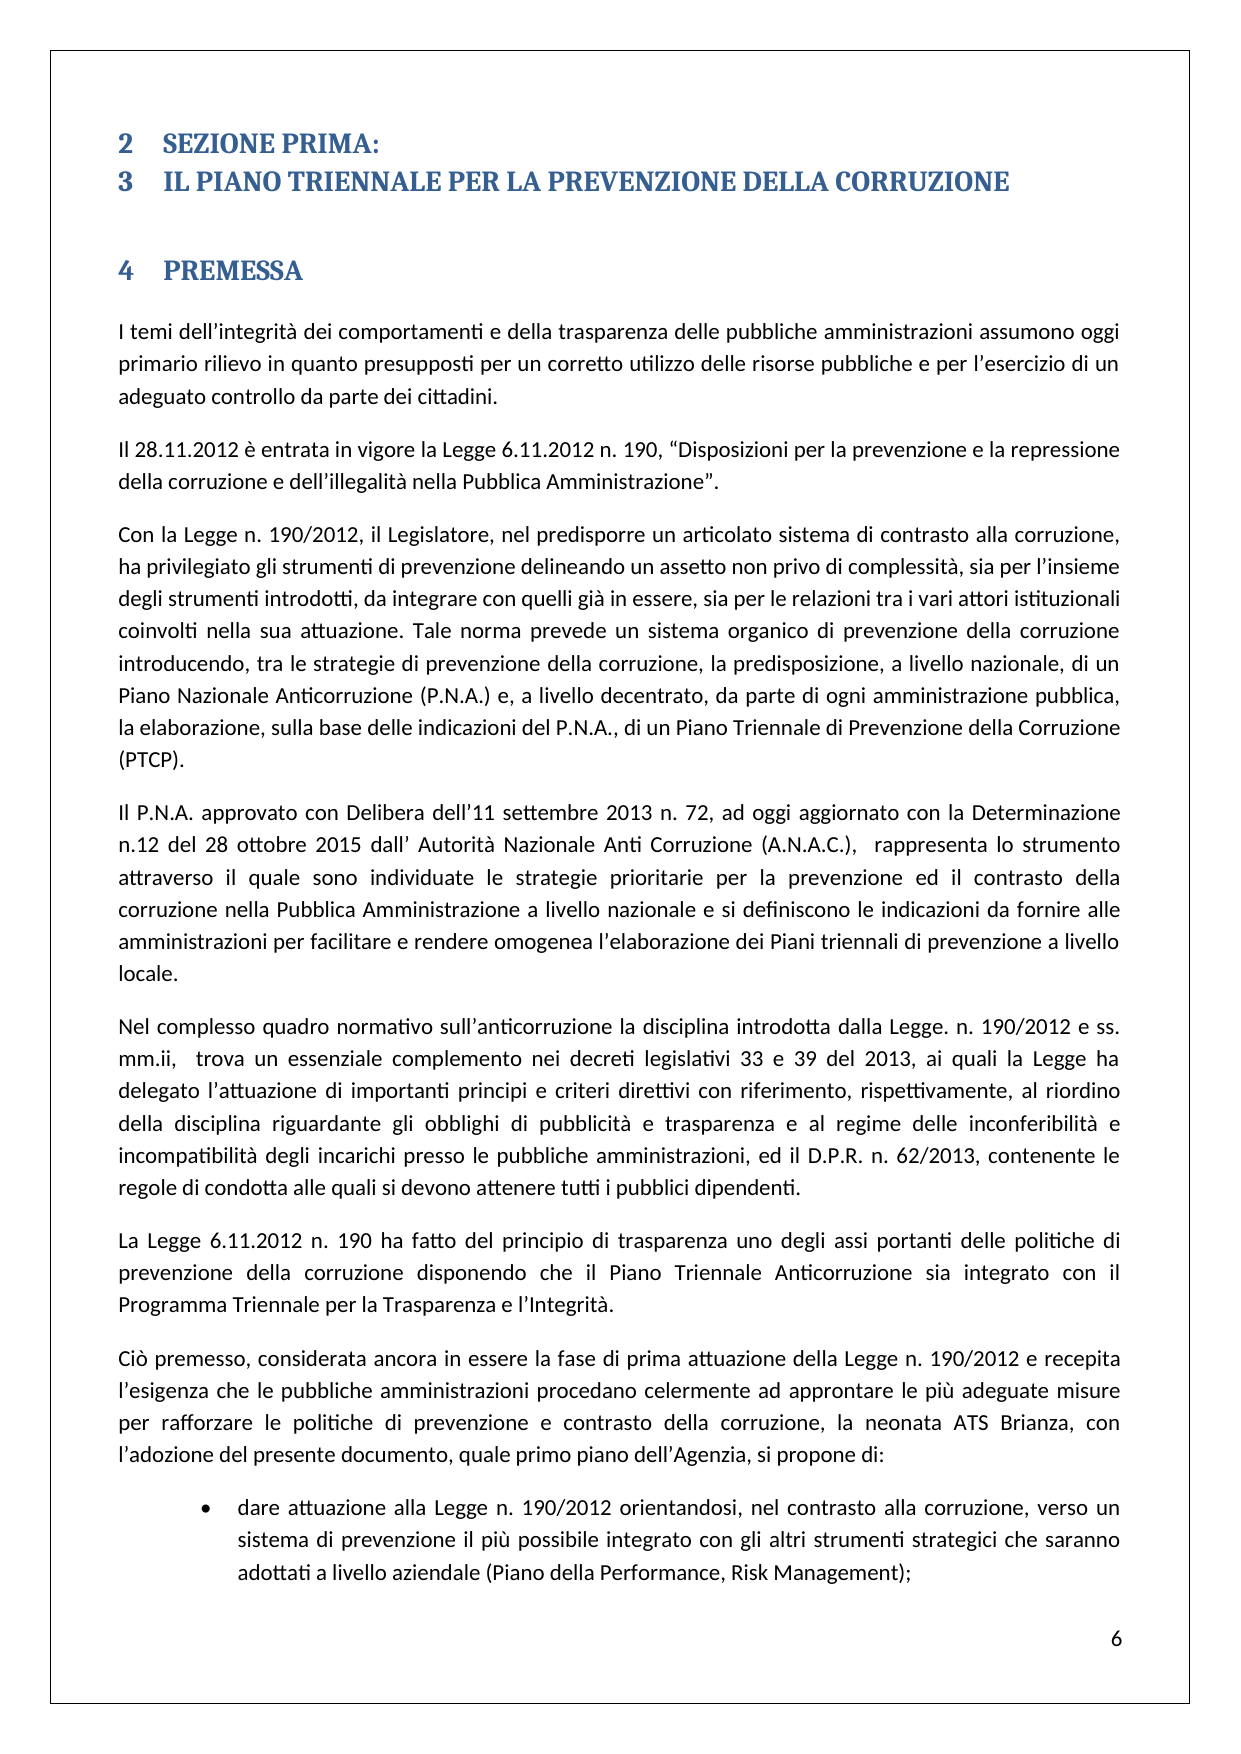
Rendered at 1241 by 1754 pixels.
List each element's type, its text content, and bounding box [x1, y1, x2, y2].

subtitle PREMESSA [118, 254, 1122, 287]
text Ciò premesso, considerata ancora in essere la fase di prima attuazione della Legge n. 190/2012 e recepita l’esigenza che le pubbliche amministrazioni procedano celermente ad approntare le più adeguate misure per rafforzare le politiche di prevenzione e contrasto della corruzione, la neonata ATS Brianza, con l’adozione del presente documento, quale primo piano dell’Agenzia, si propone di: [118, 1344, 1122, 1468]
subtitle IL PIANO TRIENNALE PER LA PREVENZIONE DELLA CORRUZIONE [118, 165, 1122, 199]
text I temi dell’integrità dei comportamenti e della trasparenza delle pubbliche amministrazioni assumono oggi primario rilievo in quanto presupposti per un corretto utilizzo delle risorse pubbliche e per l’esercizio di un adeguato controllo da parte dei cittadini. [118, 317, 1122, 410]
text Il P.N.A. approvato con Delibera dell’11 settembre 2013 n. 72, ad oggi aggiornato con la Determinazione n.12 del 28 ottobre 2015 dall’ Autorità Nazionale Anti Corruzione (A.N.A.C.), rappresenta lo strumento attraverso il quale sono individuate le strategie prioritarie per la prevenzione ed il contrasto della corruzione nella Pubblica Amministrazione a livello nazionale e si definiscono le indicazioni da fornire alle amministrazioni per facilitare e rendere omogenea l’elaborazione dei Piani triennali di prevenzione a livello locale. [118, 798, 1122, 987]
text La Legge 6.11.2012 n. 190 ha fatto del principio di trasparenza uno degli assi portanti delle politiche di prevenzione della corruzione disponendo che il Piano Triennale Anticorruzione sia integrato con il Programma Triennale per la Trasparenza e l’Integrità. [118, 1226, 1122, 1319]
text Il 28.11.2012 è entrata in vigore la Legge 6.11.2012 n. 190, “Disposizioni per la prevenzione e la repressione della corruzione e dell’illegalità nella Pubblica Amministrazione”. [118, 435, 1122, 495]
text Nel complesso quadro normativo sull’anticorruzione la disciplina introdotta dalla Legge. n. 190/2012 e ss. mm.ii, trova un essenziale complemento nei decreti legislativi 33 e 39 del 2013, ai quali la Legge ha delegato l’attuazione di importanti principi e criteri direttivi con riferimento, rispettivamente, al riordino della disciplina riguardante gli obblighi di pubblicità e trasparenza e al regime delle inconferibilità e incompatibilità degli incarichi presso le pubbliche amministrazioni, ed il D.P.R. n. 62/2013, contenente le regole di condotta alle quali si devono attenere tutti i pubblici dipendenti. [118, 1012, 1122, 1201]
subtitle SEZIONE PRIMA: [118, 127, 1122, 160]
list dare attuazione alla Legge n. 190/2012 orientandosi, nel contrasto alla corruzione, verso un sistema di prevenzione il più possibile integrato con gli altri strumenti strategici che saranno adottati a livello aziendale (Piano della Performance, Risk Management); [200, 1493, 1122, 1586]
text Con la Legge n. 190/2012, il Legislatore, nel predisporre un articolato sistema di contrasto alla corruzione, ha privilegiato gli strumenti di prevenzione delineando un assetto non privo di complessità, sia per l’insieme degli strumenti introdotti, da integrare con quelli già in essere, sia per le relazioni tra i vari attori istituzionali coinvolti nella sua attuazione. Tale norma prevede un sistema organico di prevenzione della corruzione introducendo, tra le strategie di prevenzione della corruzione, la predisposizione, a livello nazionale, di un Piano Nazionale Anticorruzione (P.N.A.) e, a livello decentrato, da parte di ogni amministrazione pubblica, la elaborazione, sulla base delle indicazioni del P.N.A., di un Piano Triennale di Prevenzione della Corruzione (PTCP). [118, 520, 1122, 773]
